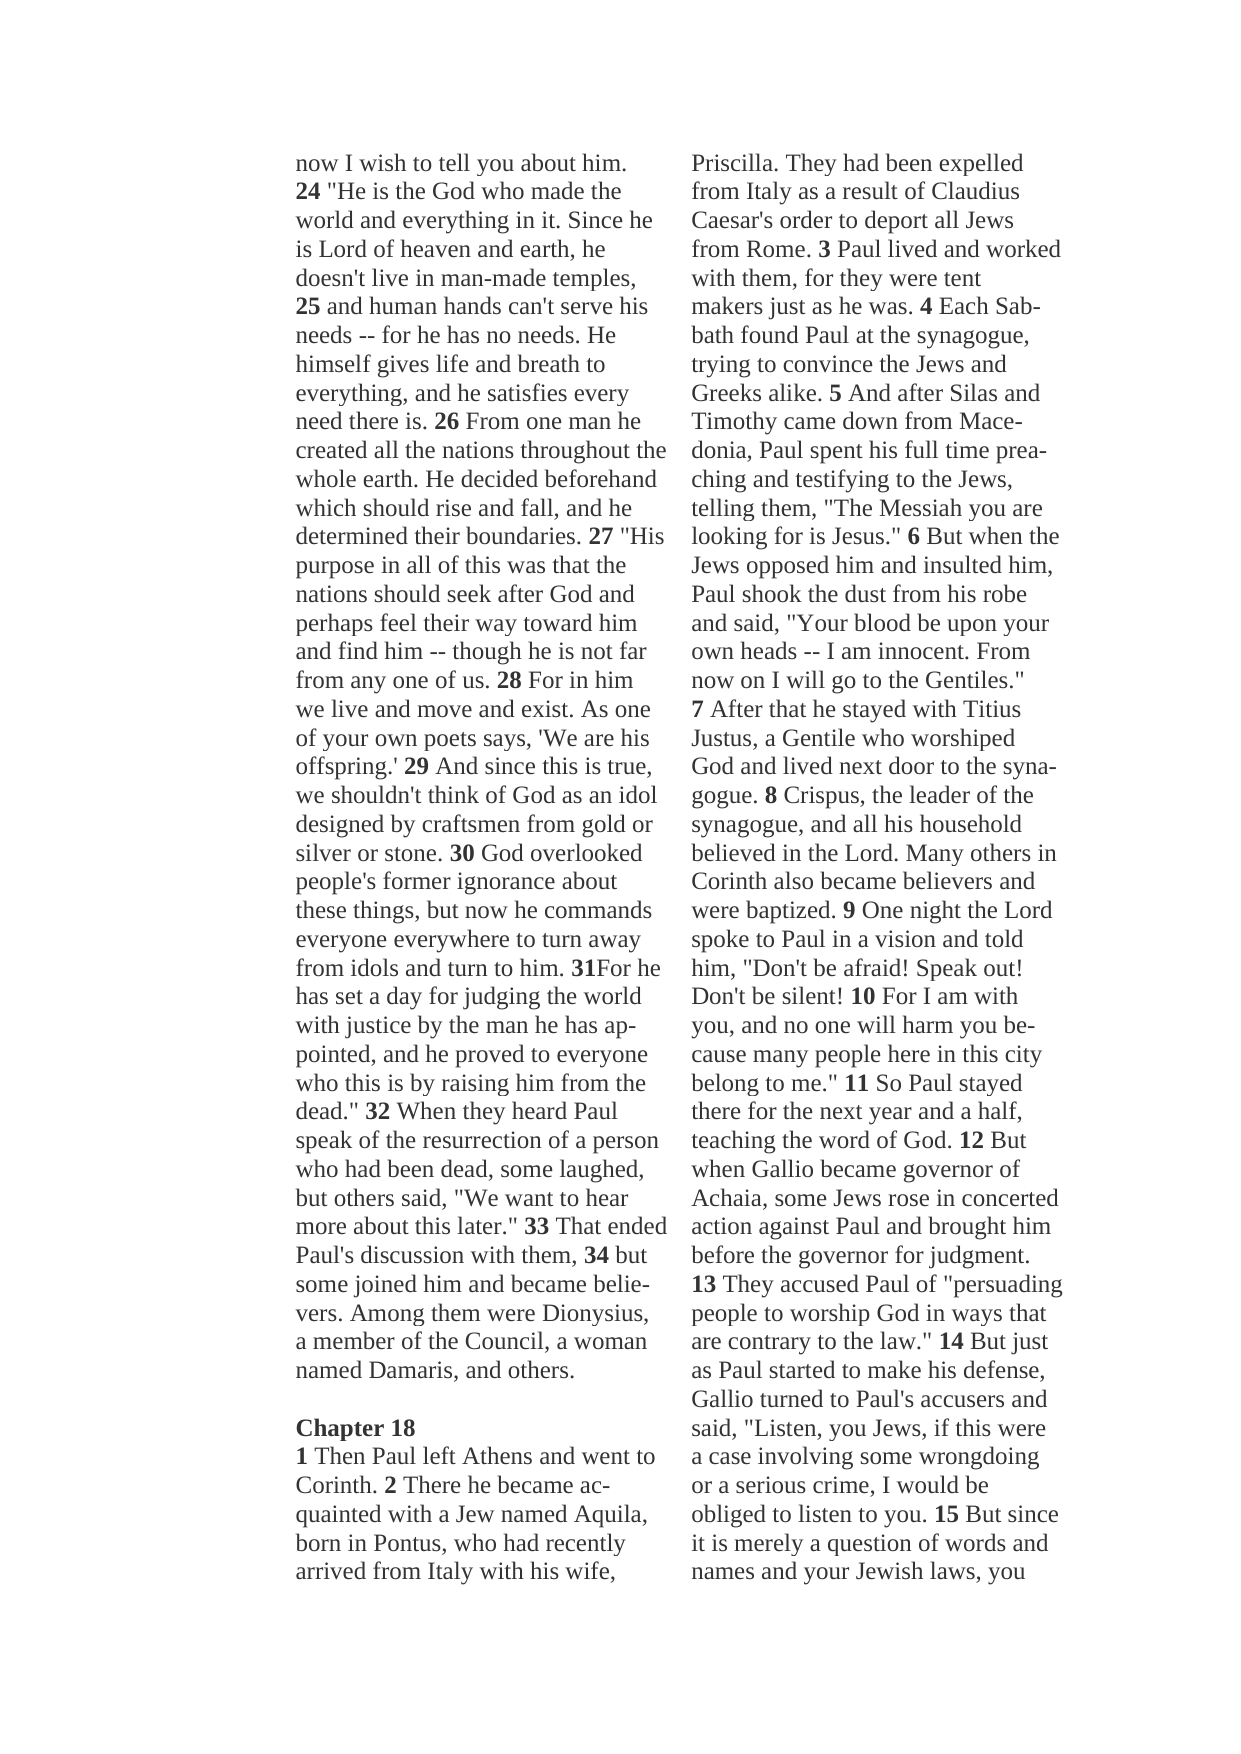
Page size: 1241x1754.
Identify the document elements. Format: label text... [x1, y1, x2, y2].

text 1 Then Paul left Athens and went to Corinth. 2 There he became ac-quainted with a Jew named Aquila, born in Pontus, who had recently arrived from Italy with his wife, [295, 1441, 667, 1585]
text Chapter 18 [295, 1413, 667, 1441]
text 7 After that he stayed with Titius Justus, a Gentile who worshiped God and lived next door to the syna-gogue. 8 Crispus, the leader of the synagogue, and all his household believed in the Lord. Many others in Corinth also became believers and were baptized. 9 One night the Lord spoke to Paul in a vision and told him, "Don't be afraid! Speak out! Don't be silent! 10 For I am with you, and no one will harm you be-cause many people here in this city belong to me." 11 So Paul stayed there for the next year and a half, teaching the word of God. 12 But when Gallio became governor of Achaia, some Jews rose in concerted action against Paul and brought him before the governor for judgment. 13 They accused Paul of "persuading people to worship God in ways that are contrary to the law." 14 But just as Paul started to make his defense, Gallio turned to Paul's accusers and said, "Listen, you Jews, if this were a case involving some wrongdoing or a serious crime, I would be obliged to listen to you. 15 But since it is merely a question of words and names and your Jewish laws, you [691, 694, 1063, 1585]
text Priscilla. They had been expelled from Italy as a result of Claudius Caesar's order to deport all Jews from Rome. 3 Paul lived and worked with them, for they were tent makers just as he was. 4 Each Sab-bath found Paul at the synagogue, trying to convince the Jews and Greeks alike. 5 And after Silas and Timothy came down from Mace-donia, Paul spent his full time prea-ching and testifying to the Jews, telling them, "The Messiah you are looking for is Jesus." 6 But when the Jews opposed him and insulted him, Paul shook the dust from his robe and said, "Your blood be upon your own heads -- I am innocent. From now on I will go to the Gentiles." [691, 148, 1063, 694]
text now I wish to tell you about him. 24 "He is the God who made the world and everything in it. Since he is Lord of heaven and earth, he doesn't live in man-made temples, 25 and human hands can't serve his needs -- for he has no needs. He himself gives life and breath to everything, and he satisfies every need there is. 26 From one man he created all the nations throughout the whole earth. He decided beforehand which should rise and fall, and he determined their boundaries. 27 "His purpose in all of this was that the nations should seek after God and perhaps feel their way toward him and find him -- though he is not far from any one of us. 28 For in him we live and move and exist. As one of your own poets says, 'We are his offspring.' 29 And since this is true, we shouldn't think of God as an idol designed by craftsmen from gold or silver or stone. 30 God overlooked people's former ignorance about these things, but now he commands everyone everywhere to turn away from idols and turn to him. 31For he has set a day for judging the world with justice by the man he has ap-pointed, and he proved to everyone who this is by raising him from the dead." 32 When they heard Paul speak of the resurrection of a person who had been dead, some laughed, but others said, "We want to hear more about this later." 33 That ended Paul's discussion with them, 34 but some joined him and became belie-vers. Among them were Dionysius, a member of the Council, a woman named Damaris, and others. [295, 148, 667, 1384]
